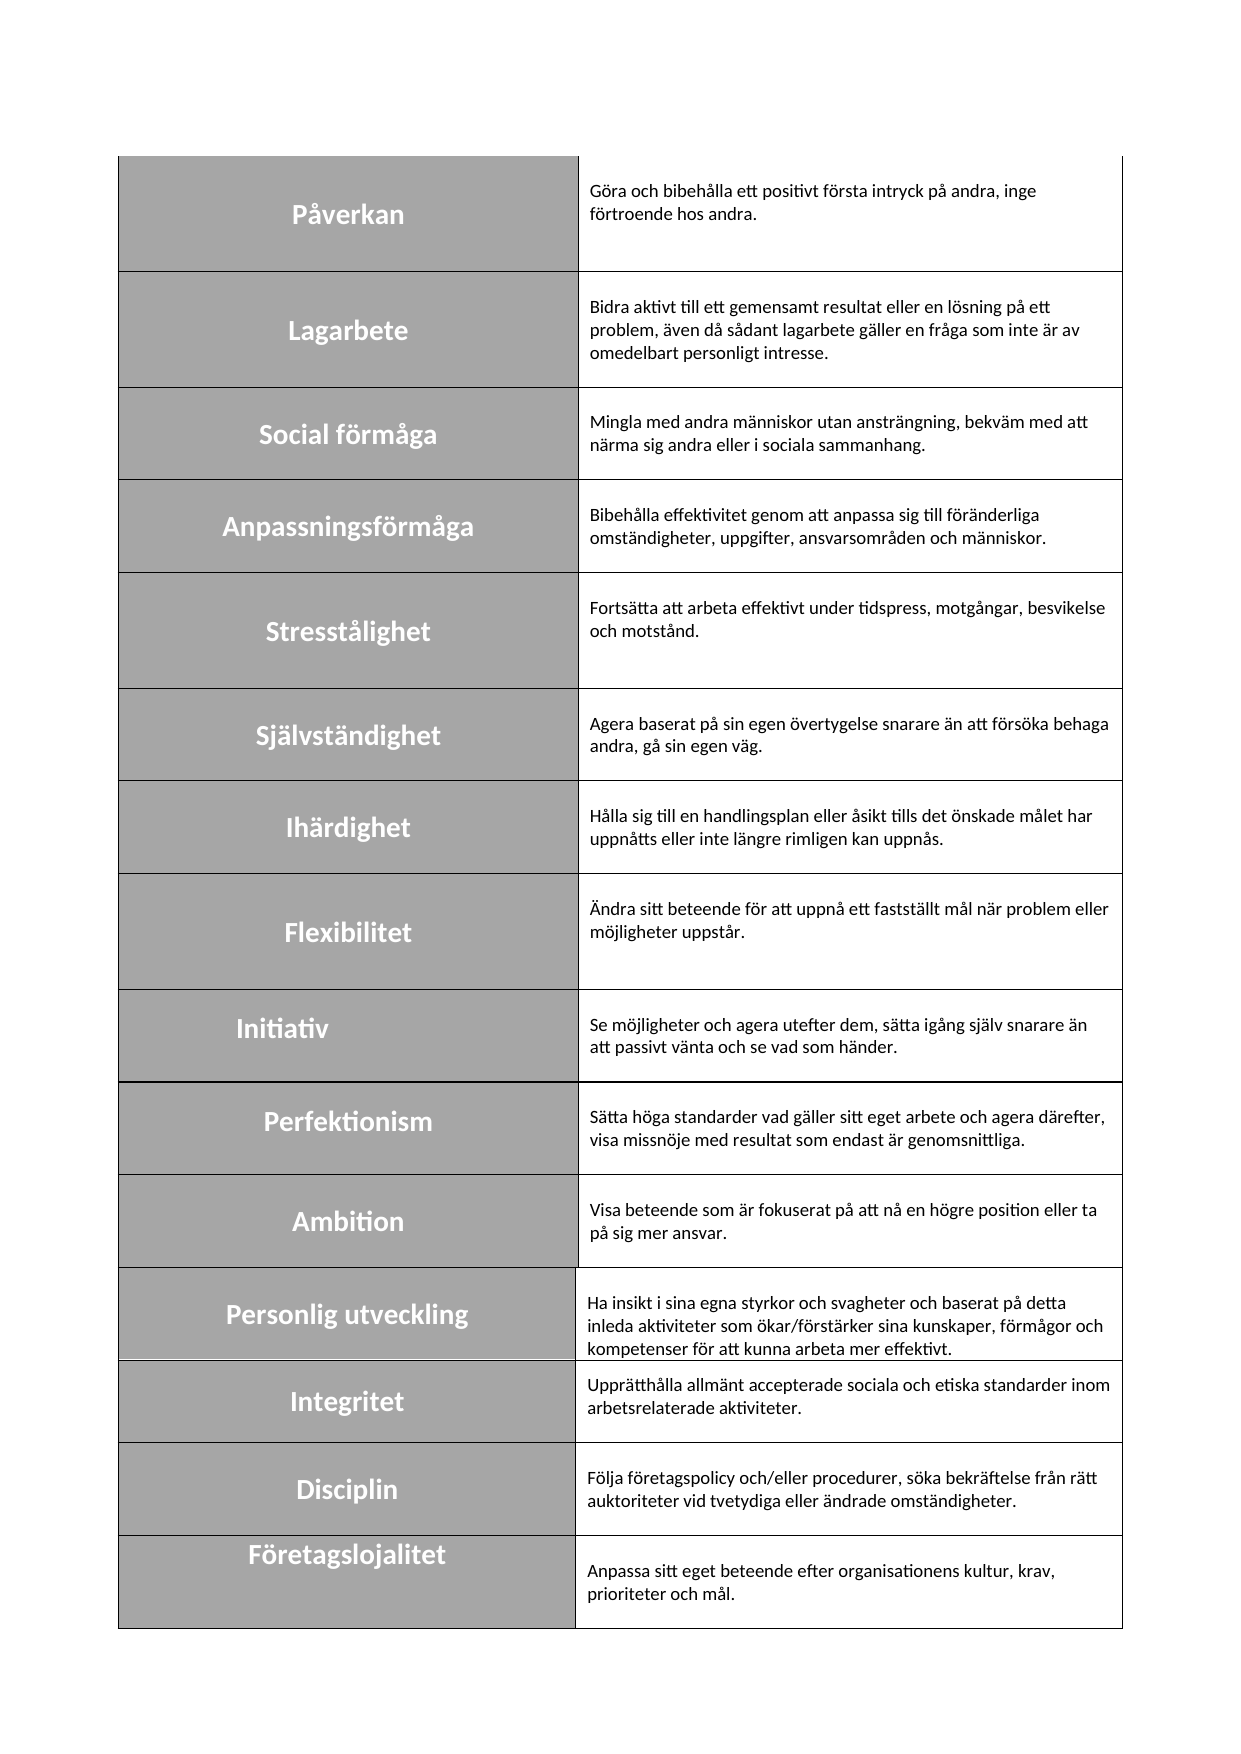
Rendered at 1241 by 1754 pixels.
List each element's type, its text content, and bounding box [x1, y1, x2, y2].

table_cell Stresstålighet [119, 573, 578, 688]
table_cell Perfektionism [119, 1083, 578, 1174]
table_cell Fortsätta att arbeta effektivt under tidspress, motgångar, besvikelse och motstånd. [579, 573, 1122, 688]
table_cell Anpassa sitt eget beteende efter organisationens kultur, krav, prioriteter och mål. [576, 1536, 1122, 1628]
table_cell Företagslojalitet [119, 1536, 575, 1628]
table_cell Mingla med andra människor utan ansträngning, bekväm med att närma sig andra eller i sociala sammanhang. [579, 388, 1122, 479]
table_cell Följa företagspolicy och/eller procedurer, söka bekräftelse från rätt auktoriteter vid tvetydiga eller ändrade omständigheter. [576, 1443, 1122, 1535]
table_cell Disciplin [119, 1443, 575, 1535]
table_cell Visa beteende som är fokuserat på att nå en högre position eller ta på sig mer ansvar. [579, 1175, 1122, 1267]
table_cell Självständighet [119, 689, 578, 780]
table_cell Bidra aktivt till ett gemensamt resultat eller en lösning på ett problem, även då sådant lagarbete gäller en fråga som inte är av omedelbart personligt intresse. [579, 272, 1122, 387]
table_cell Anpassningsförmåga [119, 480, 578, 572]
table_header Påverkan [119, 156, 578, 271]
table_cell Initiativ [119, 990, 578, 1081]
table_cell Ihärdighet [119, 781, 578, 873]
table_cell Ha insikt i sina egna styrkor och svagheter och baserat på detta inleda aktiviteter som ökar/förstärker sina kunskaper, förmågor och kompetenser för att kunna arbeta mer effektivt. [576, 1268, 1122, 1359]
table_cell Flexibilitet [119, 874, 578, 989]
table_cell Bibehålla effektivitet genom att anpassa sig till föränderliga omständigheter, uppgifter, ansvarsområden och människor. [579, 480, 1122, 572]
table_cell Se möjligheter och agera utefter dem, sätta igång själv snarare än att passivt vänta och se vad som händer. [579, 990, 1122, 1081]
table_cell Sätta höga standarder vad gäller sitt eget arbete och agera därefter, visa missnöje med resultat som endast är genomsnittliga. [579, 1083, 1122, 1174]
table_cell Upprätthålla allmänt accepterade sociala och etiska standarder inom arbetsrelaterade aktiviteter. [576, 1361, 1122, 1442]
table_cell Agera baserat på sin egen övertygelse snarare än att försöka behaga andra, gå sin egen väg. [579, 689, 1122, 780]
table_cell Integritet [119, 1361, 575, 1442]
table_cell Hålla sig till en handlingsplan eller åsikt tills det önskade målet har uppnåtts eller inte längre rimligen kan uppnås. [579, 781, 1122, 873]
table_cell Social förmåga [119, 388, 578, 479]
table_cell Ändra sitt beteende för att uppnå ett fastställt mål när problem eller möjligheter uppstår. [579, 874, 1122, 989]
table_cell Lagarbete [119, 272, 578, 387]
table_header Göra och bibehålla ett positivt första intryck på andra, inge förtroende hos andra. [579, 156, 1122, 271]
table_cell Ambition [119, 1175, 578, 1267]
table_cell Personlig utveckling [119, 1268, 575, 1359]
